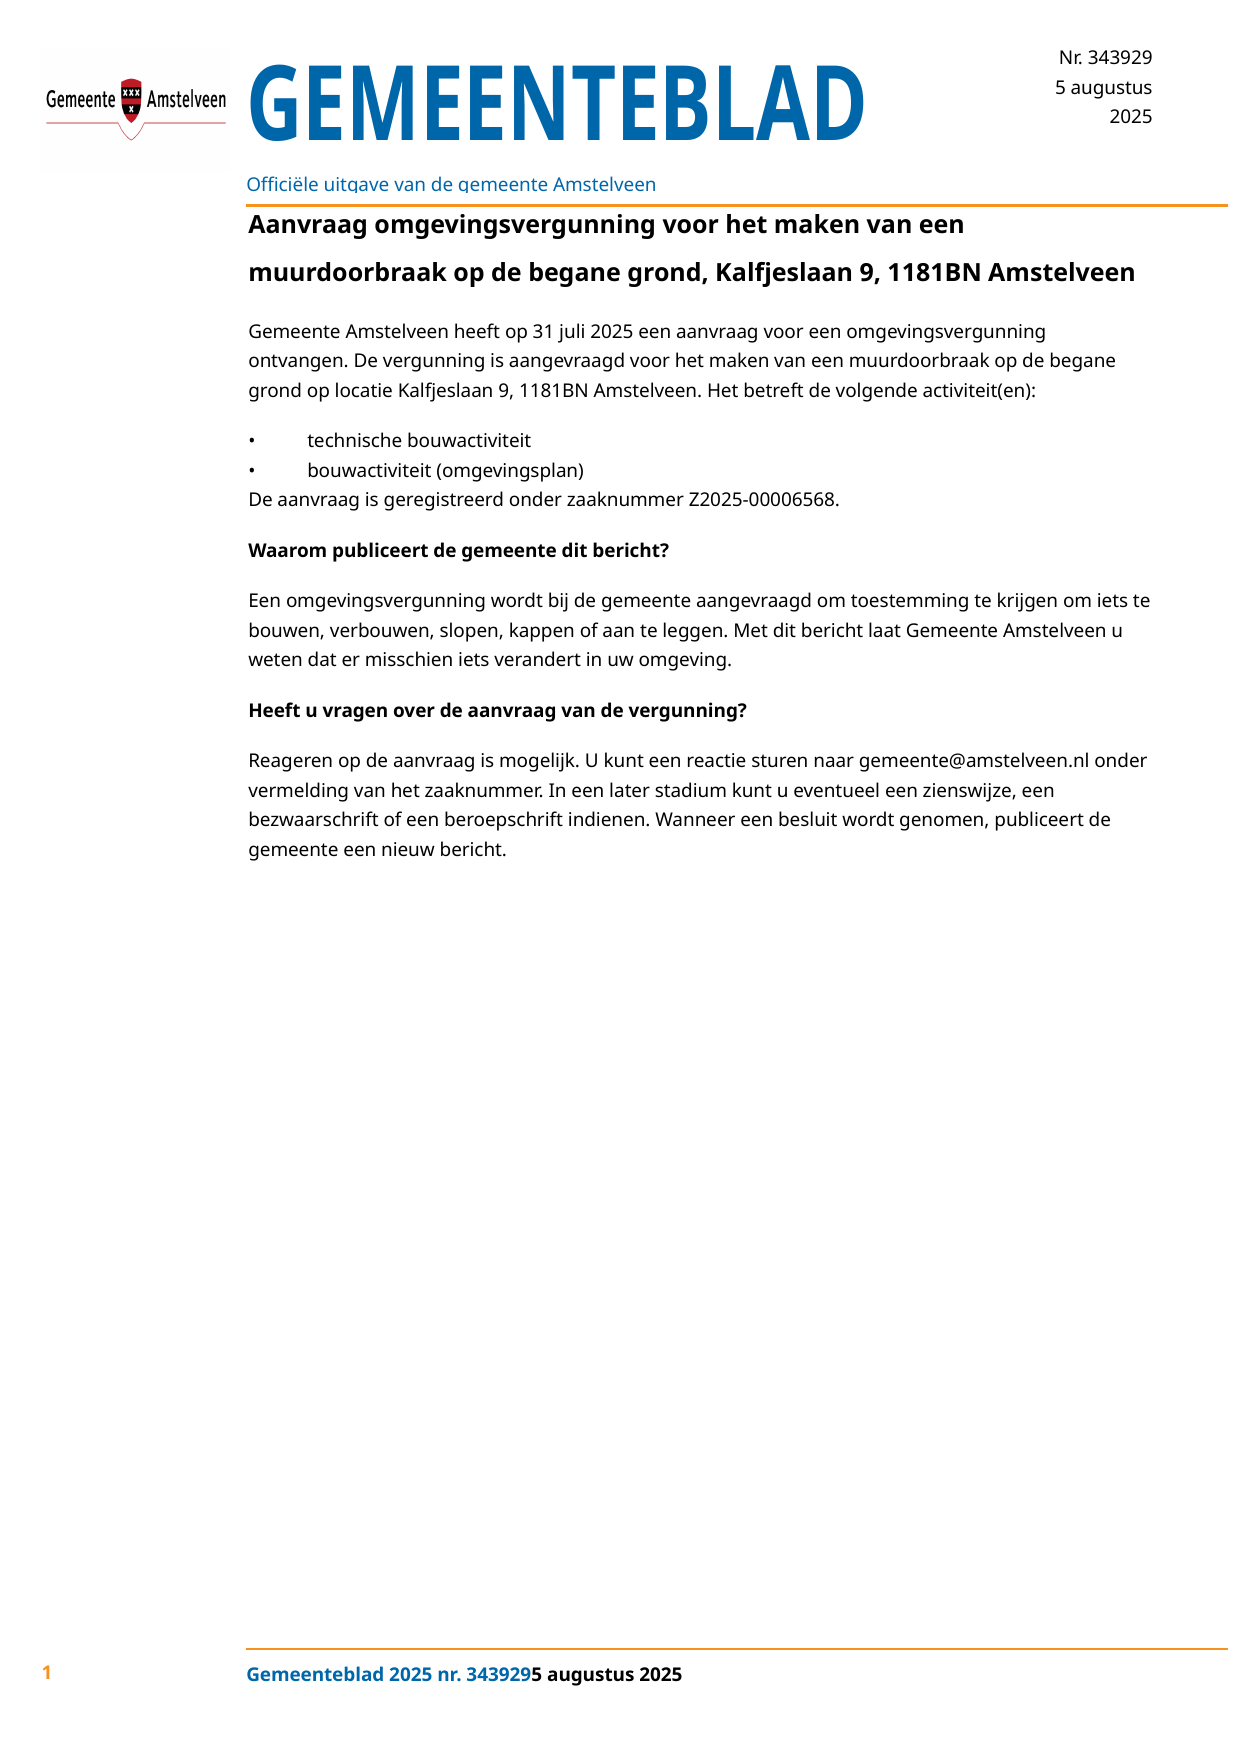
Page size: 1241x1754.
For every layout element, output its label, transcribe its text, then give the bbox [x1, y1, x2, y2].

text De aanvraag is geregistreerd onder zaaknummer Z2025-00006568. [248, 487, 1152, 512]
text Een omgevingsvergunning wordt bij de gemeente aangevraagd om toestemming te krijgen om iets te bouwen, verbouwen, slopen, kappen of aan te leggen. Met dit bericht laat Gemeente Amstelveen u weten dat er misschien iets verandert in uw omgeving. [248, 587, 1152, 672]
picture [41, 47, 231, 172]
list technische bouwactiviteit [248, 427, 1152, 453]
text Reageren op de aanvraag is mogelijk. U kunt een reactie sturen naar gemeente@amstelveen.nl onder vermelding van het zaaknummer. In een later stadium kunt u eventueel een zienswijze, een bezwaarschrift of een beroepschrift indienen. Wanneer een besluit wordt genomen, publiceert de gemeente een nieuw bericht. [248, 747, 1152, 862]
text Heeft u vragen over de aanvraag van de vergunning? [248, 697, 1152, 723]
text Aanvraag omgevingsvergunning voor het maken van een muurdoorbraak op de begane grond, Kalfjeslaan 9, 1181BN Amstelveen [248, 207, 1152, 288]
list bouwactiviteit (omgevingsplan) [248, 457, 1152, 483]
text Gemeente Amstelveen heeft op 31 juli 2025 een aanvraag voor een omgevingsvergunning ontvangen. De vergunning is aangevraagd voor het maken van een muurdoorbraak op de begane grond op locatie Kalfjeslaan 9, 1181BN Amstelveen. Het betreft de volgende activiteit(en): [248, 318, 1152, 403]
text Waarom publiceert de gemeente dit bericht? [248, 537, 1152, 563]
